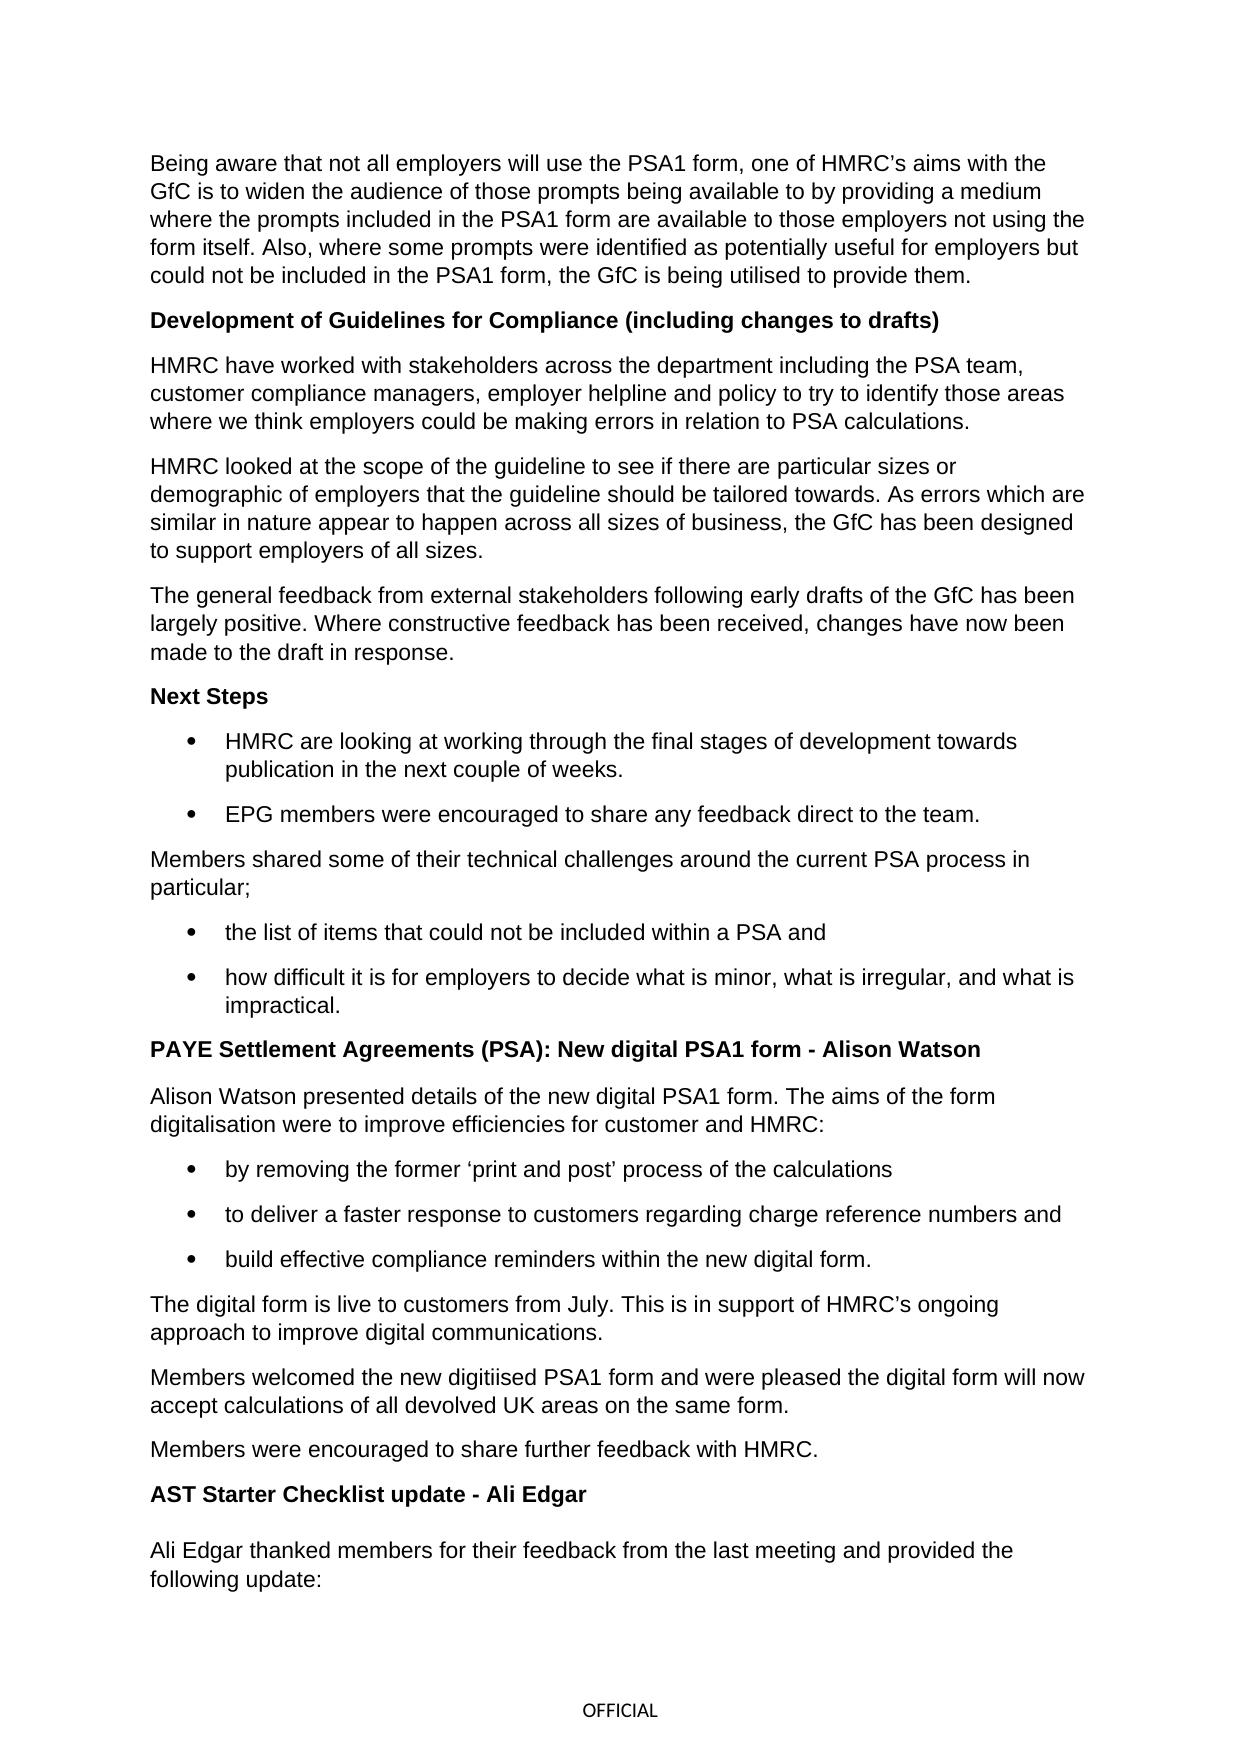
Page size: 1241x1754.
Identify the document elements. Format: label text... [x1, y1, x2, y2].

text Being aware that not all employers will use the PSA1 form, one of HMRC’s aims with the GfC is to widen the audience of those prompts being available to by providing a medium where the prompts included in the PSA1 form are available to those employers not using the form itself. Also, where some prompts were identified as potentially useful for employers but could not be included in the PSA1 form, the GfC is being utilised to provide them. [150, 150, 1090, 289]
text The general feedback from external stakeholders following early drafts of the GfC has been largely positive. Where constructive feedback has been received, changes have now been made to the draft in response. [150, 582, 1090, 665]
text Members shared some of their technical challenges around the current PSA process in particular; [150, 846, 1090, 900]
list how difficult it is for employers to decide what is minor, what is irregular, and what is impractical. [187, 963, 1090, 1018]
list EPG members were encouraged to share any feedback direct to the team. [187, 801, 1090, 827]
text Development of Guidelines for Compliance (including changes to drafts) [150, 307, 1090, 334]
text Ali Edgar thanked members for their feedback from the last meeting and provided the following update: [150, 1537, 1090, 1592]
list the list of items that could not be included within a PSA and [187, 919, 1090, 945]
list to deliver a faster response to customers regarding charge reference numbers and [187, 1201, 1090, 1227]
text Members welcomed the new digitiised PSA1 form and were pleased the digital form will now accept calculations of all devolved UK areas on the same form. [150, 1363, 1090, 1418]
text HMRC looked at the scope of the guideline to see if there are particular sizes or demographic of employers that the guideline should be tailored towards. As errors which are similar in nature appear to happen across all sizes of business, the GfC has been designed to support employers of all sizes. [150, 453, 1090, 564]
text HMRC have worked with stakeholders across the department including the PSA team, customer compliance managers, employer helpline and policy to try to identify those areas where we think employers could be making errors in relation to PSA calculations. [150, 352, 1090, 435]
list by removing the former ‘print and post’ process of the calculations [187, 1156, 1090, 1183]
text Alison Watson presented details of the new digital PSA1 form. The aims of the form digitalisation were to improve efficiencies for customer and HMRC: [150, 1083, 1090, 1138]
list HMRC are looking at working through the final stages of development towards publication in the next couple of weeks. [187, 728, 1090, 783]
text The digital form is live to customers from July. This is in support of HMRC’s ongoing approach to improve digital communications. [150, 1291, 1090, 1345]
list build effective compliance reminders within the new digital form. [187, 1246, 1090, 1272]
text PAYE Settlement Agreements (PSA): New digital PSA1 form - Alison Watson [150, 1036, 1090, 1063]
text Members were encouraged to share further feedback with HMRC. [150, 1436, 1090, 1463]
text Next Steps [150, 683, 1090, 710]
text AST Starter Checklist update - Ali Edgar [150, 1481, 1090, 1508]
